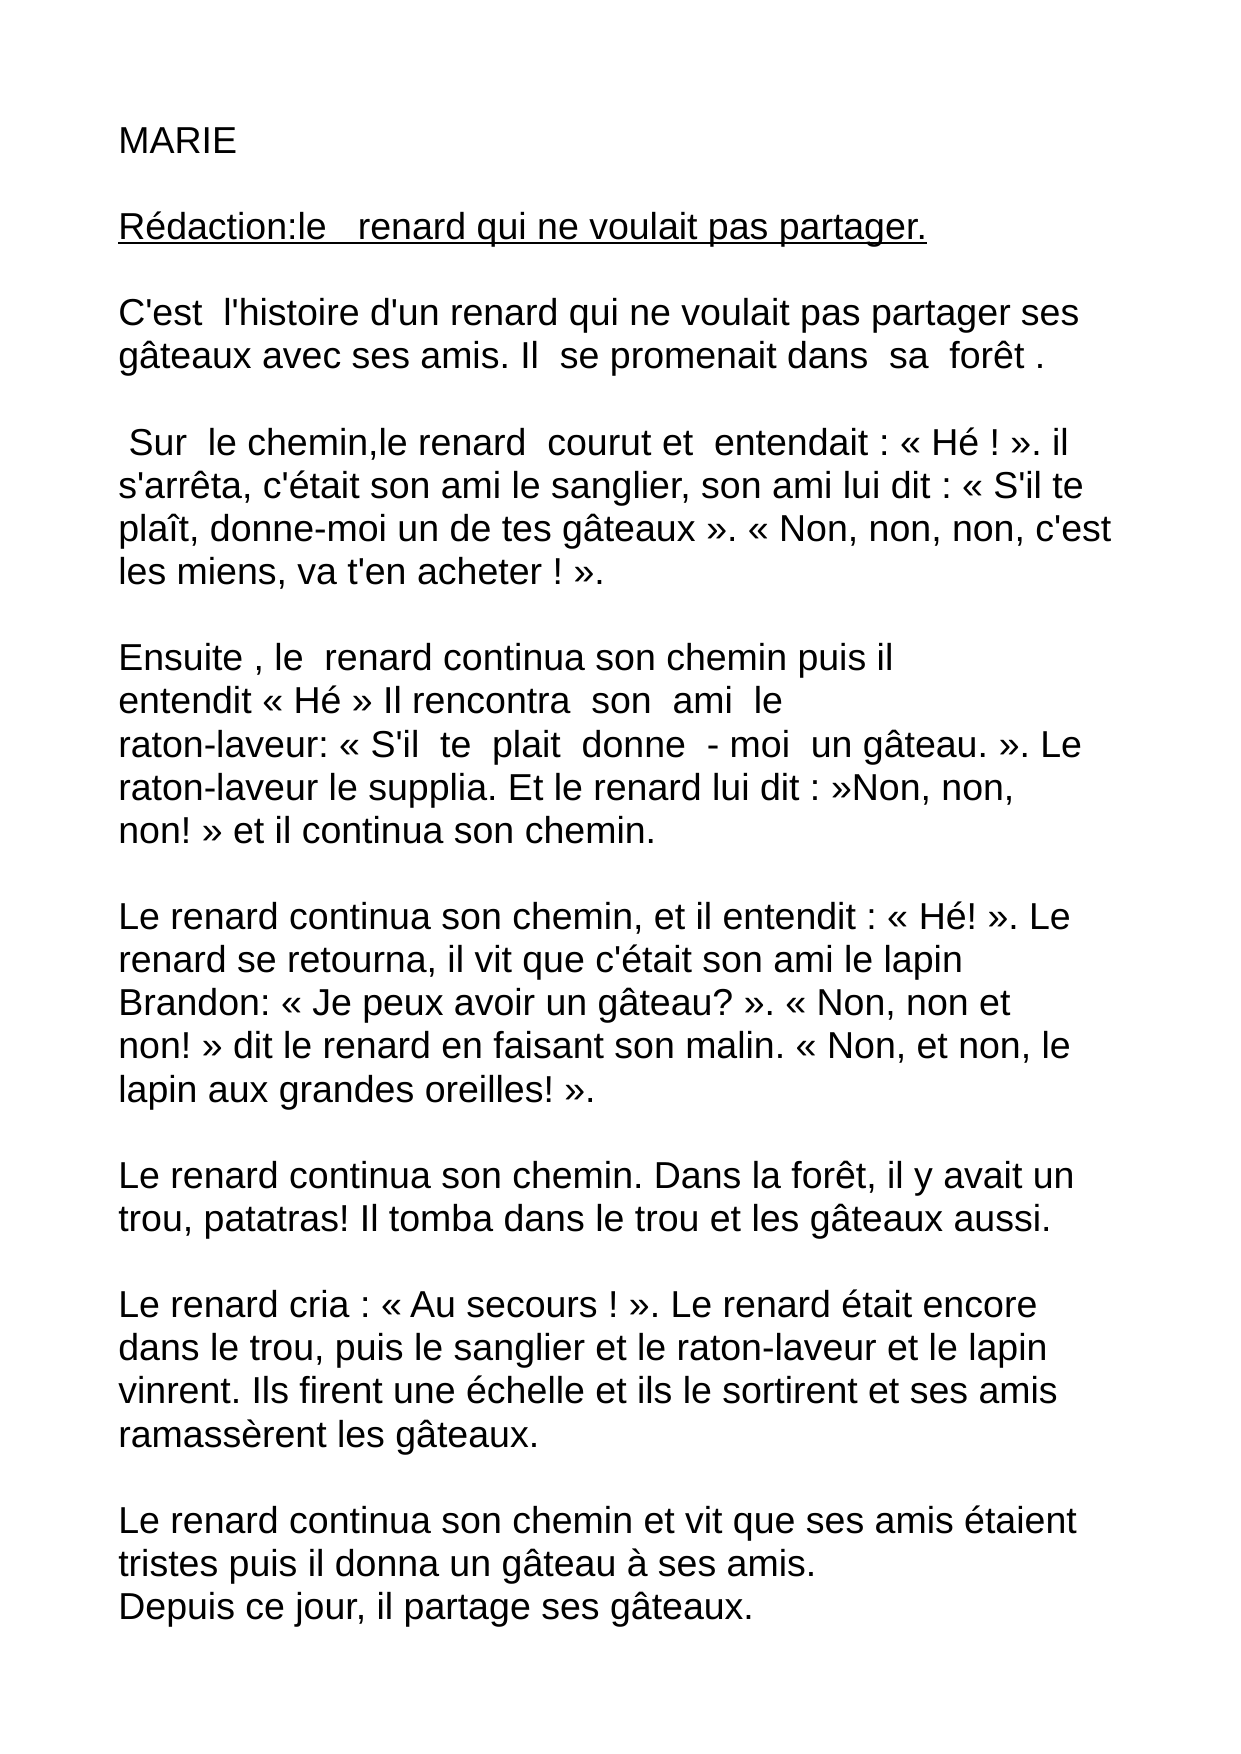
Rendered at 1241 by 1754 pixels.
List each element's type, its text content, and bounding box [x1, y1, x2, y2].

text C'est l'histoire d'un renard qui ne voulait pas partager ses gâteaux avec ses amis. Il se promenait dans sa forêt . [118, 291, 1122, 377]
text Le renard continua son chemin. Dans la forêt, il y avait un trou, patatras! Il tomba dans le trou et les gâteaux aussi. [118, 1153, 1122, 1239]
text Le renard continua son chemin, et il entendit : « Hé! ». Le renard se retourna, il vit que c'était son ami le lapin Brandon: « Je peux avoir un gâteau? ». « Non, non et non! » dit le renard en faisant son malin. « Non, et non, le lapin aux grandes oreilles! ». [118, 894, 1122, 1110]
text MARIE [118, 118, 1122, 161]
text raton-laveur: « S'il te plait donne - moi un gâteau. ». Le raton-laveur le supplia. Et le renard lui dit : »Non, non, non! » et il continua son chemin. [118, 722, 1122, 851]
text Ensuite , le renard continua son chemin puis il entendit « Hé » Il rencontra son ami le [118, 636, 1122, 722]
text Rédaction:le renard qui ne voulait pas partager. [118, 204, 1122, 247]
text Sur le chemin,le renard courut et entendait : « Hé ! ». il s'arrêta, c'était son ami le sanglier, son ami lui dit : « S'il te plaît, donne-moi un de tes gâteaux ». « Non, non, non, c'est les miens, va t'en acheter ! ». [118, 420, 1122, 592]
text Le renard continua son chemin et vit que ses amis étaient tristes puis il donna un gâteau à ses amis. [118, 1498, 1122, 1584]
text Le renard cria : « Au secours ! ». Le renard était encore dans le trou, puis le sanglier et le raton-laveur et le lapin vinrent. Ils firent une échelle et ils le sortirent et ses amis ramassèrent les gâteaux. [118, 1282, 1122, 1455]
text Depuis ce jour, il partage ses gâteaux. [118, 1584, 1122, 1627]
